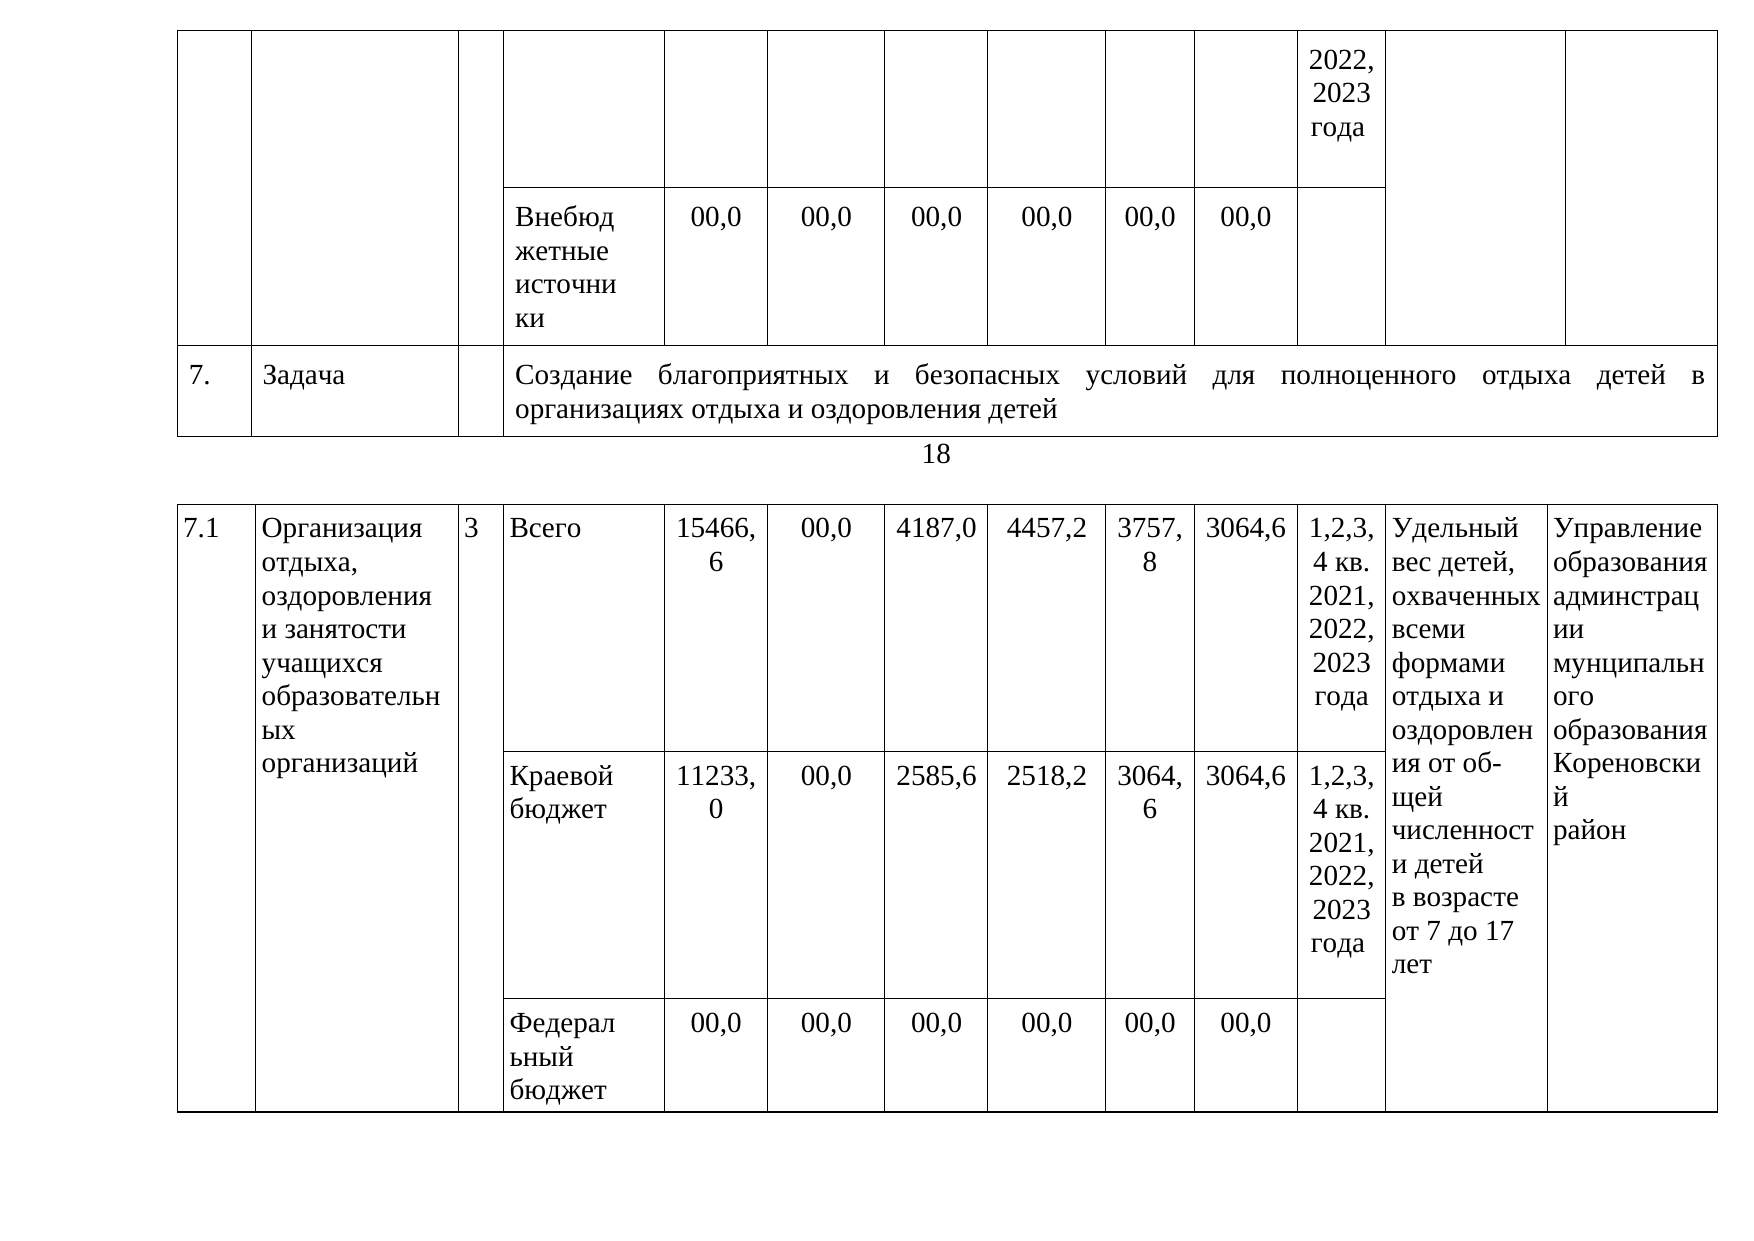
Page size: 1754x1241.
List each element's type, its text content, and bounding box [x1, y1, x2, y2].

table_header 1,2,3,4 кв. 2021, 2022,2023 года [1298, 505, 1385, 751]
table_cell Внебюд жетные источни ки [504, 188, 664, 345]
table_cell 00,0 [885, 188, 987, 345]
table_cell 00,0 [665, 188, 767, 345]
table_header 3757,8 [1106, 505, 1194, 751]
table_header 15466,6 [665, 505, 767, 751]
table_header 3064,6 [1195, 505, 1297, 751]
table_cell 00,0 [1195, 188, 1297, 345]
table_cell 00,0 [1195, 999, 1297, 1111]
table_header 4457,2 [988, 505, 1105, 751]
table_cell [1298, 999, 1385, 1111]
table_cell [885, 31, 987, 187]
table_header 7.1 [178, 505, 255, 1111]
table_cell [988, 31, 1105, 187]
table_cell Создание благоприятных и безопасных условий для полноценного отдыха детей в организациях отдыха и оздоровления детей [504, 346, 1717, 436]
table_cell [1106, 31, 1194, 187]
table_cell [1298, 188, 1385, 345]
table_cell 00,0 [1106, 999, 1194, 1111]
table_header Управление образования админстрации мунципального образования Кореновский район [1548, 505, 1717, 1111]
table_cell Федерал ьный бюджет [504, 999, 664, 1111]
table_cell 7. [178, 346, 251, 436]
text 18 [177, 437, 1695, 470]
table_cell [768, 31, 884, 187]
table_cell Задача [252, 346, 458, 436]
table_cell 00,0 [988, 188, 1105, 345]
table_cell 00,0 [768, 188, 884, 345]
table_cell 2518,2 [988, 752, 1105, 998]
table_cell 00,0 [768, 752, 884, 998]
table_cell 00,0 [665, 999, 767, 1111]
table_cell 2585,6 [885, 752, 987, 998]
table_cell 00,0 [988, 999, 1105, 1111]
table_header Удельный вес детей, охваченных всеми формами отдыха и оздоровления от об-щей численности детей в возрасте от 7 до 17 лет [1386, 505, 1547, 1111]
table_header Организация отдыха, оздоровления и занятости учащихся образовательных организаций [256, 505, 458, 1111]
table_cell 3064,6 [1106, 752, 1194, 998]
table_cell [665, 31, 767, 187]
table_header 3 [459, 505, 503, 1111]
table_cell Краевой бюджет [504, 752, 664, 998]
table_header Всего [504, 505, 664, 751]
table_cell 00,0 [768, 999, 884, 1111]
table_cell [504, 31, 664, 187]
table_cell 1,2,3,4 кв. 2021, 2022,2023 года [1298, 752, 1385, 998]
table_cell 00,0 [885, 999, 987, 1111]
table_cell 11233,0 [665, 752, 767, 998]
table_cell 00,0 [1106, 188, 1194, 345]
table_header 00,0 [768, 505, 884, 751]
table_cell [1195, 31, 1297, 187]
table_cell 3064,6 [1195, 752, 1297, 998]
table_header 4187,0 [885, 505, 987, 751]
table_cell 2022,2023 года [1298, 31, 1385, 187]
table_cell [459, 346, 503, 436]
